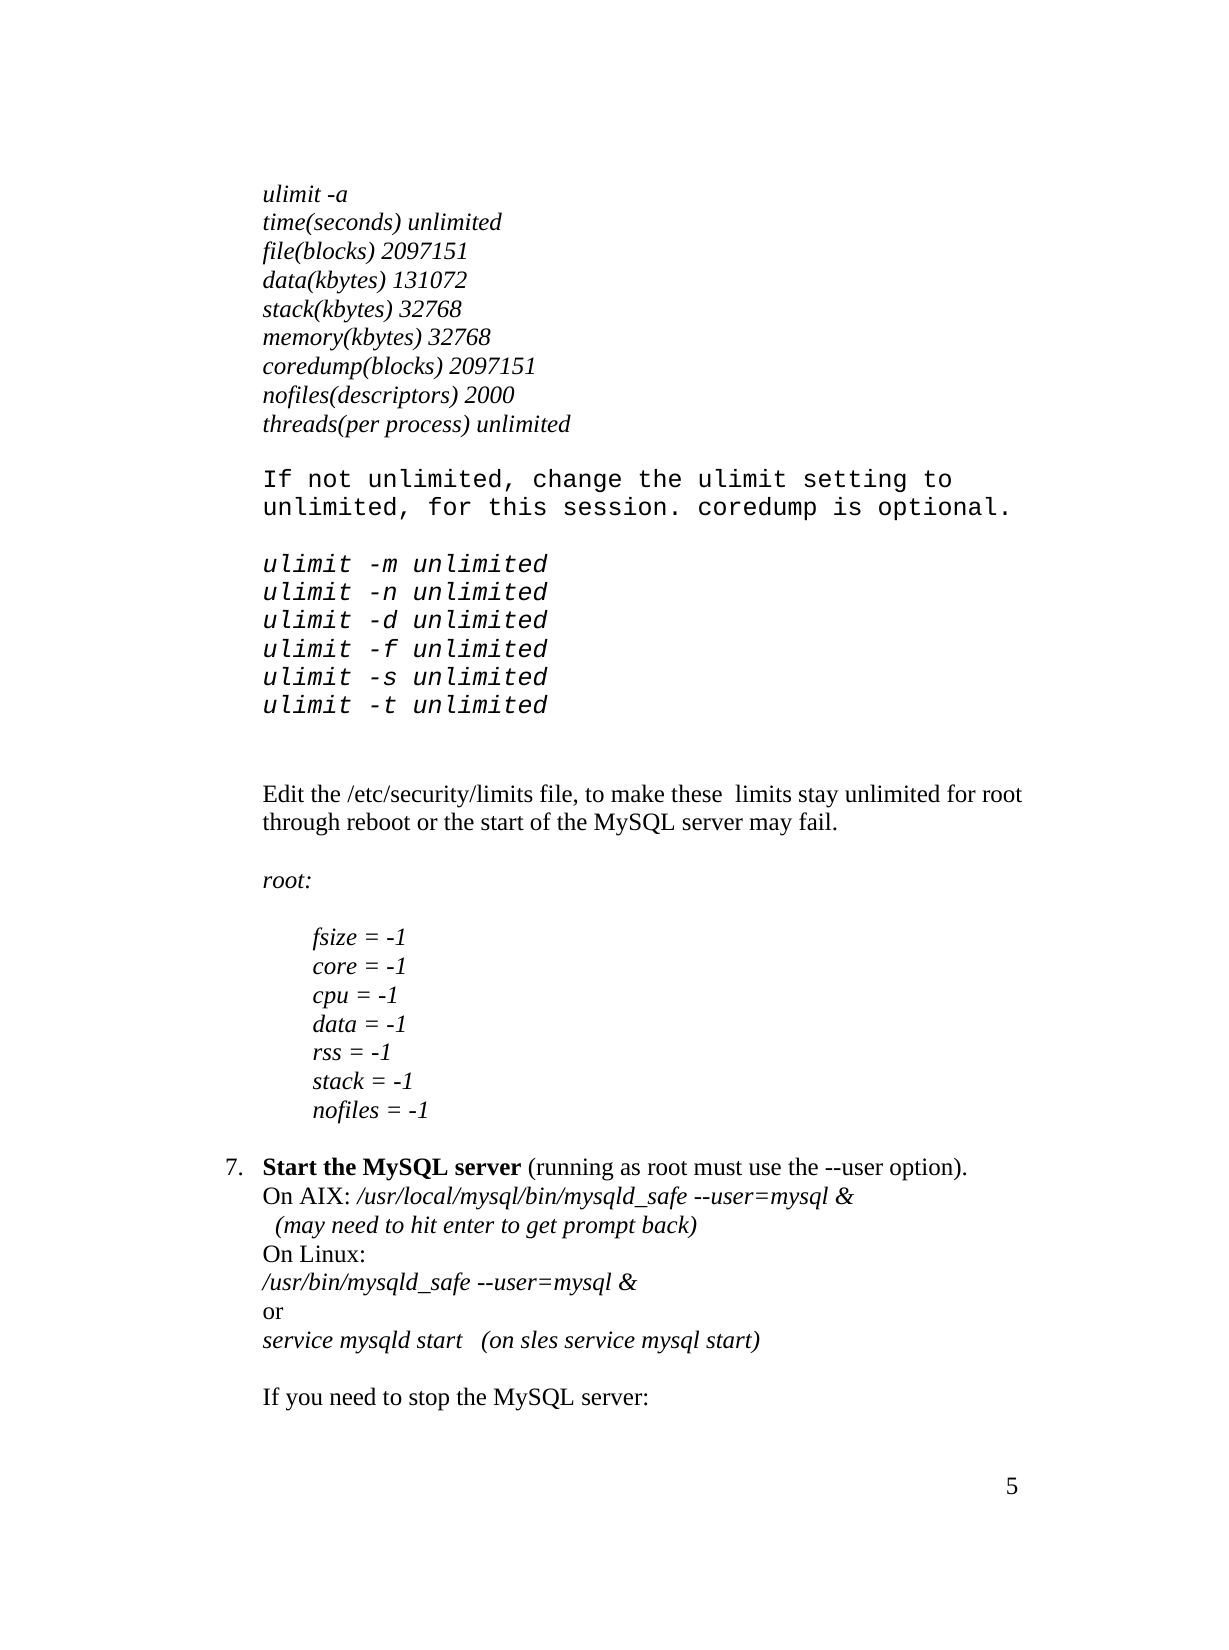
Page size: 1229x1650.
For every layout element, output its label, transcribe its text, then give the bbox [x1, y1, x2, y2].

text ulimit -d unlimited [262, 608, 1041, 636]
text On Linux: /usr/bin/mysqld_safe --user=mysql & or service mysqld start (on sles service mysql start) [262, 1239, 1041, 1354]
text rss = -1 [262, 1037, 1041, 1066]
list (may need to hit enter to get prompt back) [225, 1210, 1041, 1239]
text If not unlimited, change the ulimit setting to unlimited, for this session. coredump is optional. [262, 466, 1041, 523]
text ulimit -s unlimited [262, 664, 1041, 693]
text ulimit -m unlimited [262, 551, 1041, 579]
text cpu = -1 [262, 980, 1041, 1009]
list Start the MySQL server (running as root must use the --user option). On AIX: /usr/local/mysql/bin/mysqld_safe --user=mysql & [225, 1152, 1041, 1210]
text stack = -1 [262, 1066, 1041, 1095]
text data = -1 [262, 1009, 1041, 1037]
text ulimit -f unlimited [262, 636, 1041, 664]
text ulimit -t unlimited [262, 693, 1041, 721]
text nofiles = -1 [262, 1095, 1041, 1124]
text core = -1 [262, 951, 1041, 980]
text Edit the /etc/security/limits file, to make these limits stay unlimited for root through reboot or the start of the MySQL server may fail. root: [262, 721, 1041, 894]
text fsize = -1 [262, 894, 1041, 951]
text ulimit -n unlimited [262, 579, 1041, 608]
text ulimit -a time(seconds) unlimited file(blocks) 2097151 data(kbytes) 131072 stack(kbytes) 32768 memory(kbytes) 32768 coredump(blocks) 2097151 nofiles(descriptors) 2000 threads(per process) unlimited [262, 150, 1041, 437]
text If you need to stop the MySQL server: [262, 1382, 1041, 1411]
